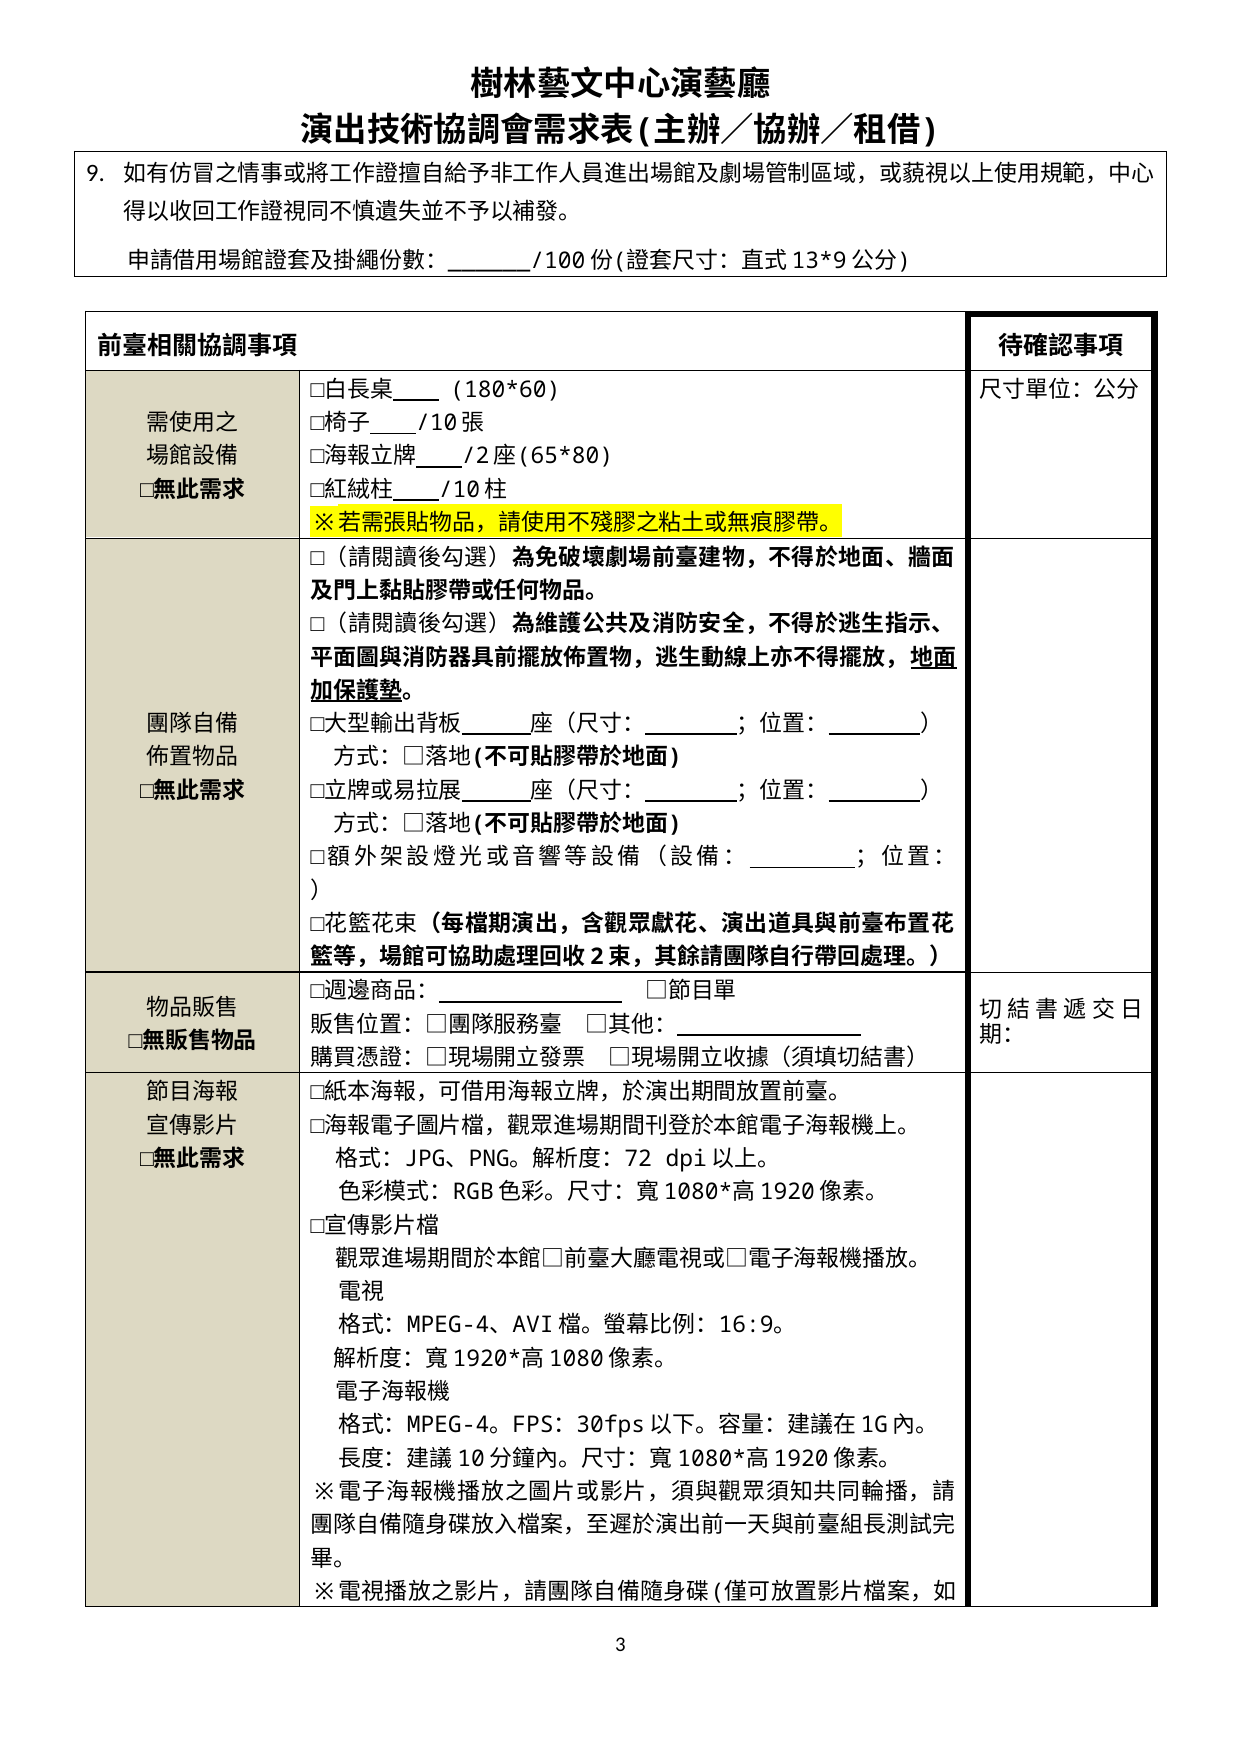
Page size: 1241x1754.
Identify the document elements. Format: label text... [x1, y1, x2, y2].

table_cell 節目海報 宣傳影片 □無此需求 [86, 1073, 299, 1606]
table_header 待確認事項 [971, 317, 1151, 370]
table_cell □（請閱讀後勾選）為免破壞劇場前臺建物，不得於地面、牆面及門上黏貼膠帶或任何物品。 □（請閱讀後勾選）為維護公共及消防安全，不得於逃生指示、平面圖與消防器具前擺放佈置物，逃生動線上亦不得擺放，地面加保護墊。 □大型輸出背板 座（尺寸： ；位置： ） 方式：□落地(不可貼膠帶於地面) □立牌或易拉展 座（尺寸： ；位置： ） 方式：□落地(不可貼膠帶於地面) □額外架設燈光或音響等設備（設備： ；位置： ） □花籃花束（每檔期演出，含觀眾獻花、演出道具與前臺布置花籃等，場館可協助處理回收2束，其餘請團隊自行帶回處理。） [300, 539, 965, 971]
table_cell [971, 1073, 1151, 1606]
table_cell 物品販售 □無販售物品 [86, 973, 299, 1072]
table_cell □紙本海報，可借用海報立牌，於演出期間放置前臺。 □海報電子圖片檔，觀眾進場期間刊登於本館電子海報機上。 格式：JPG、PNG。解析度：72 dpi以上。 色彩模式：RGB色彩。尺寸：寬1080*高1920像素。 □宣傳影片檔 觀眾進場期間於本館□前臺大廳電視或□電子海報機播放。 電視 格式：MPEG-4、AVI檔。螢幕比例：16:9。 解析度：寬1920*高1080像素。 電子海報機 格式：MPEG-4。FPS：30fps以下。容量：建議在1G內。 長度：建議10分鐘內。尺寸：寬1080*高1920像素。 ※電子海報機播放之圖片或影片，須與觀眾須知共同輪播，請團隊自備隨身碟放入檔案，至遲於演出前一天與前臺組長測試完畢。 ※電視播放之影片，請團隊自備隨身碟(僅可放置影片檔案，如 [300, 1073, 965, 1606]
table_cell 尺寸單位：公分 [971, 371, 1151, 537]
table_cell 團隊自備 佈置物品 □無此需求 [86, 539, 299, 971]
table_cell □白長桌 (180*60) □椅子 /10張 □海報立牌 /2座(65*80) □紅絨柱 /10柱 ※若需張貼物品，請使用不殘膠之粘土或無痕膠帶。 [300, 371, 965, 537]
table_cell 需使用之 場館設備 □無此需求 [86, 371, 299, 537]
table_cell [971, 539, 1151, 971]
table_header 前臺相關協調事項 [86, 312, 965, 370]
table_header 【工作證使用規範說明】※請詳閱※ 請團隊於進館前7個工作日將工作證列印（建議彩色列印）、裁切完成，並檢附工作證申請名冊（名冊請寄送電子檔），提送本中心查驗核章。完成核章之工作證方才有效。 核章完畢後即開放團隊領取工作證，若團隊未能於入館前至場館領取工作證，工作人員可於入館首日於管制處憑個人證件（如身分證、健保卡等）領取，首日離館前未領取之工作證，請團隊指派負責人領取。 團隊工作人員進出場館，須出示工作證，本中心將進行查核，未攜帶、未出示工作證者，本中心有權拒絕其進入場館及劇場管制區域。 工作人員須全程佩戴工作證，請團隊自備或事先向本中心借用證套及掛繩，如需借用，請遵守相關規範。 請妥善保管工作證。若因不可抗力之原因，不慎遺失或毀損，可向本中心申請臨時工作證，請團隊備妥臨時工作證及名冊提出查驗核章申請。 入館期間請工作人員穿著合宜服裝，不得穿著短褲、拖鞋。演出期間應留意自身儀態，不得於前廳大聲喧嘩嬉鬧、躺臥在座椅上。如有上述情事，經中心人員屢勸不聽，中心得以收回工作證並請該人員離場不得有異。 工作人員不得恣意上下舞臺，除事先安排段落外皆應從後臺出入口通行。如有需求，請事先於技術協調會議提出，以利安排規劃。 工作人員不得憑證入觀眾席觀賞節目，違者收回該證；如有觀賞節目需求請憑票券入場。 如有仿冒之情事或將工作證擅自給予非工作人員進出場館及劇場管制區域，或藐視以上使用規範，中心得以收回工作證視同不慎遺失並不予以補發。 申請借用場館證套及掛繩份數：______/100份(證套尺寸：直式13*9公分) [75, 152, 1166, 276]
table_cell 切結書遞交日期： [971, 973, 1151, 1072]
table_cell □週邊商品： □節目單 販售位置：□團隊服務臺 □其他： 購買憑證：□現場開立發票 □現場開立收據（須填切結書） [300, 973, 965, 1072]
